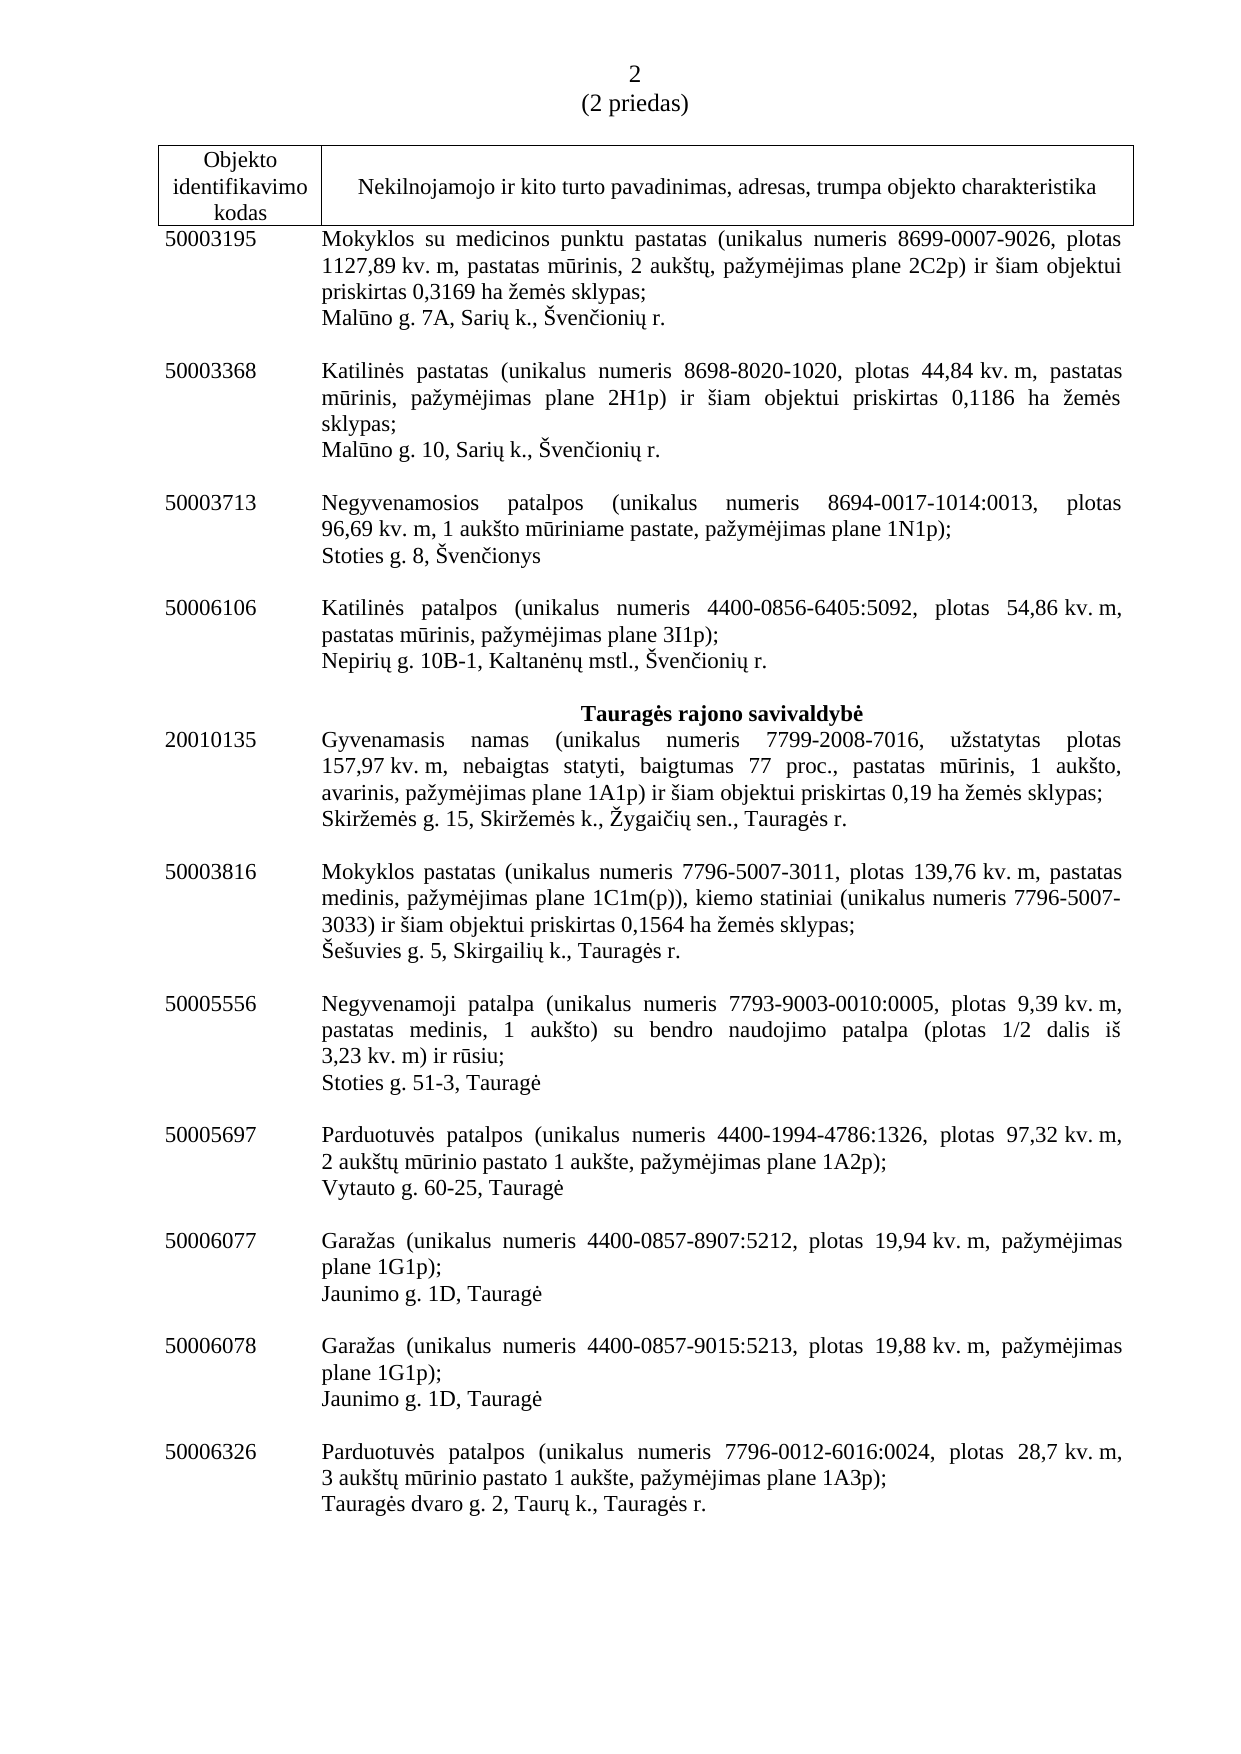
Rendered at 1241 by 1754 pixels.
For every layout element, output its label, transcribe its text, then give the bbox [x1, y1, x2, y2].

table_cell 50003195 Mokyklos su medicinos punktu pastatas (unikalus numeris 8699-0007-9026, plotas 1127,89 kv. m, pastatas mūrinis, 2 aukštų, pažymėjimas plane 2C2p) ir šiam objektui priskirtas 0,3169 ha žemės sklypas; Malūno g. 7A, Sarių k., Švenčionių r. [159, 226, 1133, 357]
table_cell 50005697 Parduotuvės patalpos (unikalus numeris 4400-1994-4786:1326, plotas 97,32 kv. m, 2 aukštų mūrinio pastato 1 aukšte, pažymėjimas plane 1A2p); Vytauto g. 60-25, Tauragė [159, 1121, 1133, 1227]
table_cell Tauragės rajono savivaldybė [321, 700, 1133, 726]
table_cell 50006078 Garažas (unikalus numeris 4400-0857-9015:5213, plotas 19,88 kv. m, pažymėjimas plane 1G1p); Jaunimo g. 1D, Tauragė [159, 1332, 1133, 1438]
table_cell 50003713 Negyvenamosios patalpos (unikalus numeris 8694-0017-1014:0013, plotas 96,69 kv. m, 1 aukšto mūriniame pastate, pažymėjimas plane 1N1p); Stoties g. 8, Švenčionys [159, 489, 1133, 594]
table_header Objekto identifikavimo kodas [159, 146, 321, 225]
table_cell 50006077 Garažas (unikalus numeris 4400-0857-8907:5212, plotas 19,94 kv. m, pažymėjimas plane 1G1p); Jaunimo g. 1D, Tauragė [159, 1227, 1133, 1332]
table_cell [159, 700, 321, 726]
table_cell 50003816 Mokyklos pastatas (unikalus numeris 7796-5007-3011, plotas 139,76 kv. m, pastatas medinis, pažymėjimas plane 1C1m(p)), kiemo statiniai (unikalus numeris 7796-5007-3033) ir šiam objektui priskirtas 0,1564 ha žemės sklypas; Šešuvies g. 5, Skirgailių k., Tauragės r. [159, 858, 1133, 990]
table_cell 50003368 Katilinės pastatas (unikalus numeris 8698-8020-1020, plotas 44,84 kv. m, pastatas mūrinis, pažymėjimas plane 2H1p) ir šiam objektui priskirtas 0,1186 ha žemės sklypas; Malūno g. 10, Sarių k., Švenčionių r. [159, 357, 1133, 489]
table_cell 50006326 Parduotuvės patalpos (unikalus numeris 7796-0012-6016:0024, plotas 28,7 kv. m, 3 aukštų mūrinio pastato 1 aukšte, pažymėjimas plane 1A3p); Tauragės dvaro g. 2, Taurų k., Tauragės r. [159, 1438, 1133, 1543]
table_cell 20010135 Gyvenamasis namas (unikalus numeris 7799-2008-7016, užstatytas plotas 157,97 kv. m, nebaigtas statyti, baigtumas 77 proc., pastatas mūrinis, 1 aukšto, avarinis, pažymėjimas plane 1A1p) ir šiam objektui priskirtas 0,19 ha žemės sklypas; Skiržemės g. 15, Skiržemės k., Žygaičių sen., Tauragės r. [159, 726, 1133, 858]
table_cell 50005556 Negyvenamoji patalpa (unikalus numeris 7793-9003-0010:0005, plotas 9,39 kv. m, pastatas medinis, 1 aukšto) su bendro naudojimo patalpa (plotas 1/2 dalis iš 3,23 kv. m) ir rūsiu; Stoties g. 51-3, Tauragė [159, 990, 1133, 1121]
table_header Nekilnojamojo ir kito turto pavadinimas, adresas, trumpa objekto charakteristika [322, 146, 1133, 225]
table_cell 50006106 Katilinės patalpos (unikalus numeris 4400-0856-6405:5092, plotas 54,86 kv. m, pastatas mūrinis, pažymėjimas plane 3I1p); Nepirių g. 10B-1, Kaltanėnų mstl., Švenčionių r. [159, 594, 1133, 700]
